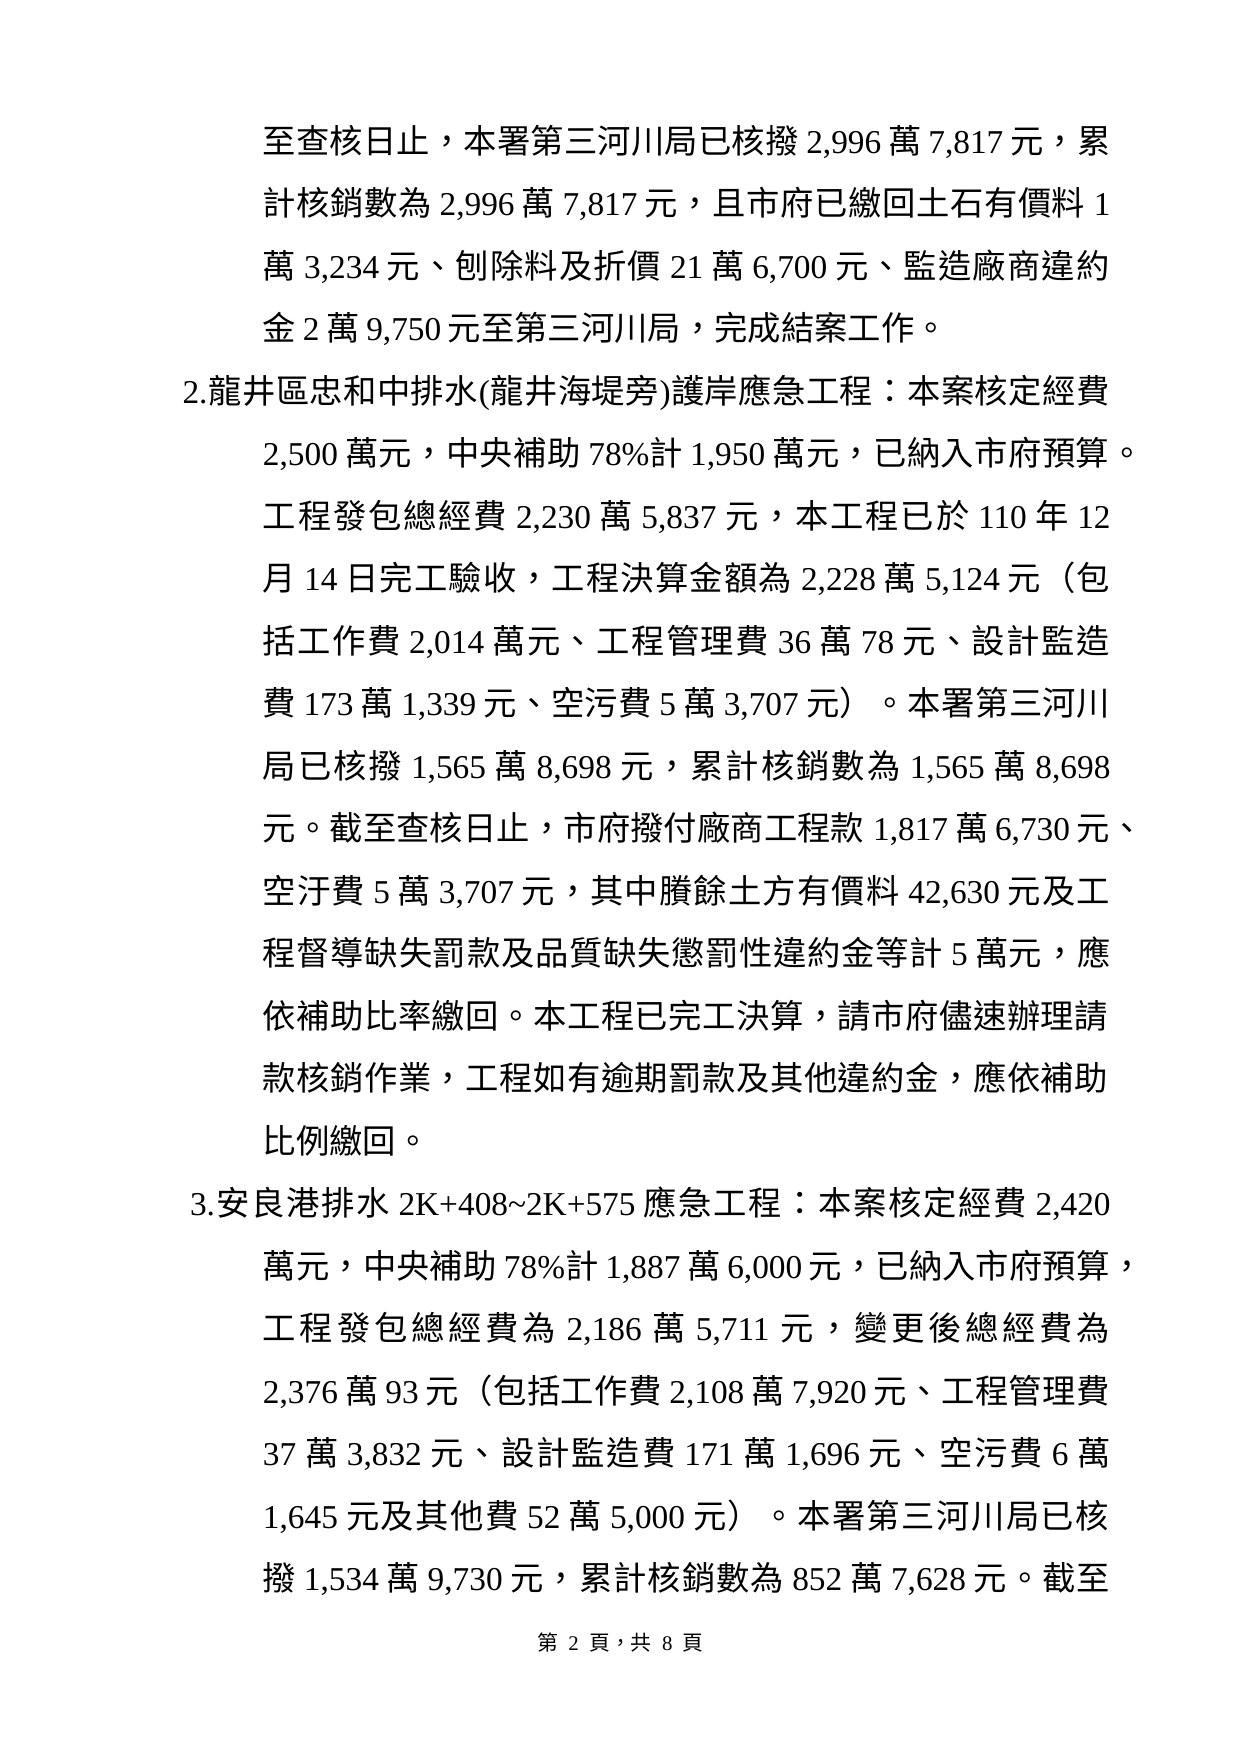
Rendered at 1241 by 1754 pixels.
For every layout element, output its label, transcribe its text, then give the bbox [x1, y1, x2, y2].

text 2.龍井區忠和中排水(龍井海堤旁)護岸應急工程：本案核定經費2,500萬元，中央補助78%計1,950萬元，已納入市府預算。工程發包總經費2,230萬5,837元，本工程已於110年12月14日完工驗收，工程決算金額為2,228萬5,124元（包括工作費2,014萬元、工程管理費36萬78元、設計監造費173萬1,339元、空污費5萬3,707元）。本署第三河川局已核撥1,565萬8,698元，累計核銷數為1,565萬8,698元。截至查核日止，市府撥付廠商工程款1,817萬6,730元、空汙費5萬3,707元，其中賸餘土方有價料42,630元及工程督導缺失罰款及品質缺失懲罰性違約金等計5萬元，應依補助比率繳回。本工程已完工決算，請市府儘速辦理請款核銷作業，工程如有逾期罰款及其他違約金，應依補助比例繳回。 [130, 358, 1110, 1170]
text 3.安良港排水2K+408~2K+575應急工程：本案核定經費2,420萬元，中央補助78%計1,887萬6,000元，已納入市府預算，工程發包總經費為2,186萬5,711元，變更後總經費為2,376萬93元（包括工作費2,108萬7,920元、工程管理費37萬3,832元、設計監造費171萬1,696元、空污費6萬1,645元及其他費52萬5,000元）。本署第三河川局已核撥1,534萬9,730元，累計核銷數為852萬7,628元。截至查核日止，市府撥付廠商工程款1,430萬1,275元、設計監造費177萬7,240元(與其他2案排水應急工程合併發包)及空汙費2萬5,627元。本工程尚在施工中，請市府儘速趕辦，另本工程預計將有土石方有價料1萬3,574元及瀝青混凝土挖(刨)除料7萬4,250元等收入，屆時如有逾期罰款及其他違約金，請依補助比率一併繳回。 [130, 1170, 1110, 1608]
text 至查核日止，本署第三河川局已核撥2,996萬7,817元，累計核銷數為2,996萬7,817元，且市府已繳回土石有價料1萬3,234元、刨除料及折價21萬6,700元、監造廠商違約金2萬9,750元至第三河川局，完成結案工作。 [130, 108, 1110, 358]
